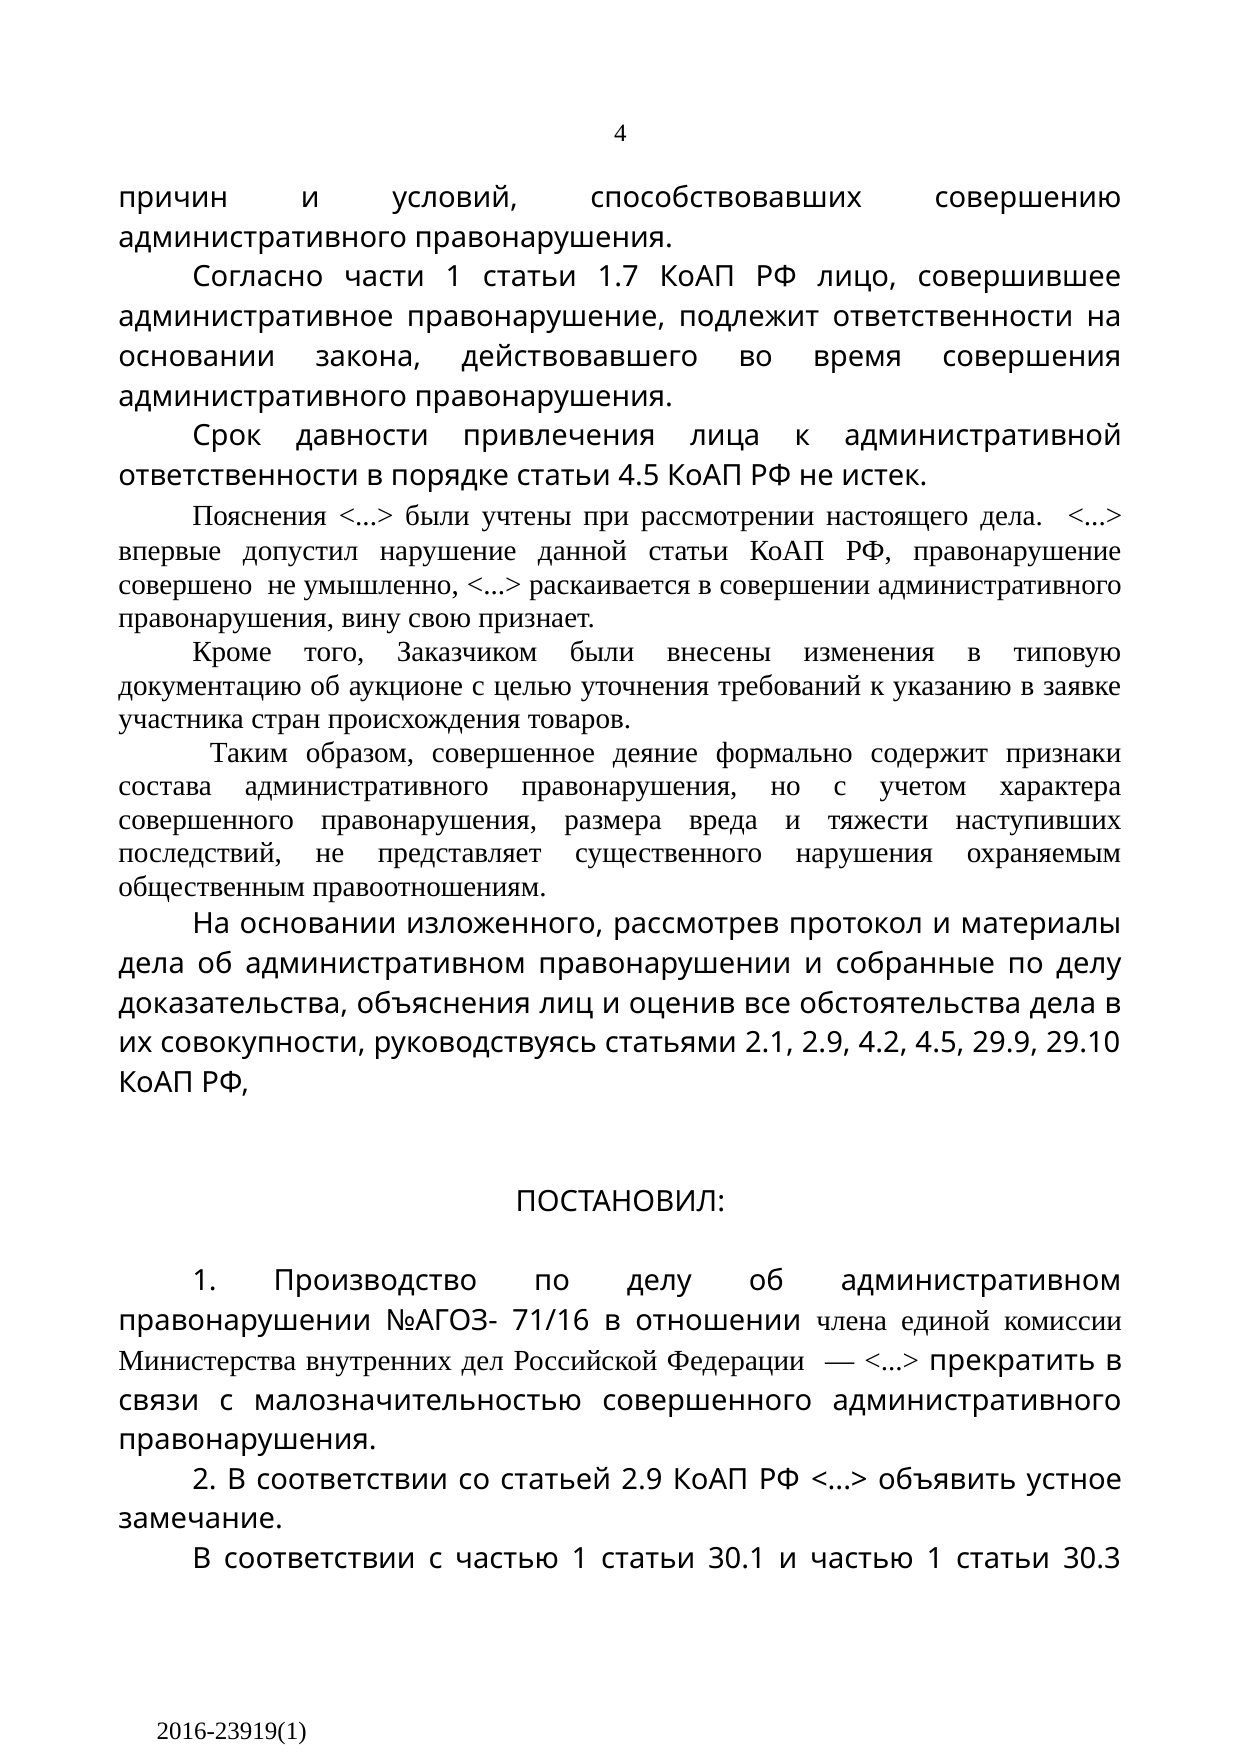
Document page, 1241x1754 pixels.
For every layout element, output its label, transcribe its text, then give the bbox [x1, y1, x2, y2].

text На основании изложенного, рассмотрев протокол и материалы дела об административном правонарушении и собранные по делу доказательства, объяснения лиц и оценив все обстоятельства дела в их совокупности, руководствуясь статьями 2.1, 2.9, 4.2, 4.5, 29.9, 29.10 КоАП РФ, [118, 902, 1122, 1101]
text Таким образом, совершенное деяние формально содержит признаки состава административного правонарушения, но с учетом характера совершенного правонарушения, размера вреда и тяжести наступивших последствий, не представляет существенного нарушения охраняемым общественным правоотношениям. [118, 735, 1122, 902]
text ПОСТАНОВИЛ: [118, 1180, 1122, 1220]
text 2. В соответствии со статьей 2.9 КоАП РФ <...> объявить устное замечание. [118, 1458, 1122, 1537]
text 1. Производство по делу об административном правонарушении №АГОЗ- 71/16 в отношении члена единой комиссии Министерства внутренних дел Российской Федерации — <...> прекратить в связи с малозначительностью совершенного административного правонарушения. [118, 1260, 1122, 1458]
text В соответствии с частью 1 статьи 30.1 и частью 1 статьи 30.3 [118, 1537, 1122, 1577]
text Срок давности привлечения лица к административной ответственности в порядке статьи 4.5 КоАП РФ не истек. [118, 414, 1122, 494]
text причин и условий, способствовавших совершению административного правонарушения. [118, 176, 1122, 256]
text Согласно части 1 статьи 1.7 КоАП РФ лицо, совершившее административное правонарушение, подлежит ответственности на основании закона, действовавшего во время совершения административного правонарушения. [118, 256, 1122, 414]
text Пояснения <...> были учтены при рассмотрении настоящего дела. <...> впервые допустил нарушение данной статьи КоАП РФ, правонарушение совершено не умышленно, <...> раскаивается в совершении административного правонарушения, вину свою признает. [118, 494, 1122, 634]
text Кроме того, Заказчиком были внесены изменения в типовую документацию об аукционе с целью уточнения требований к указанию в заявке участника стран происхождения товаров. [118, 634, 1122, 735]
